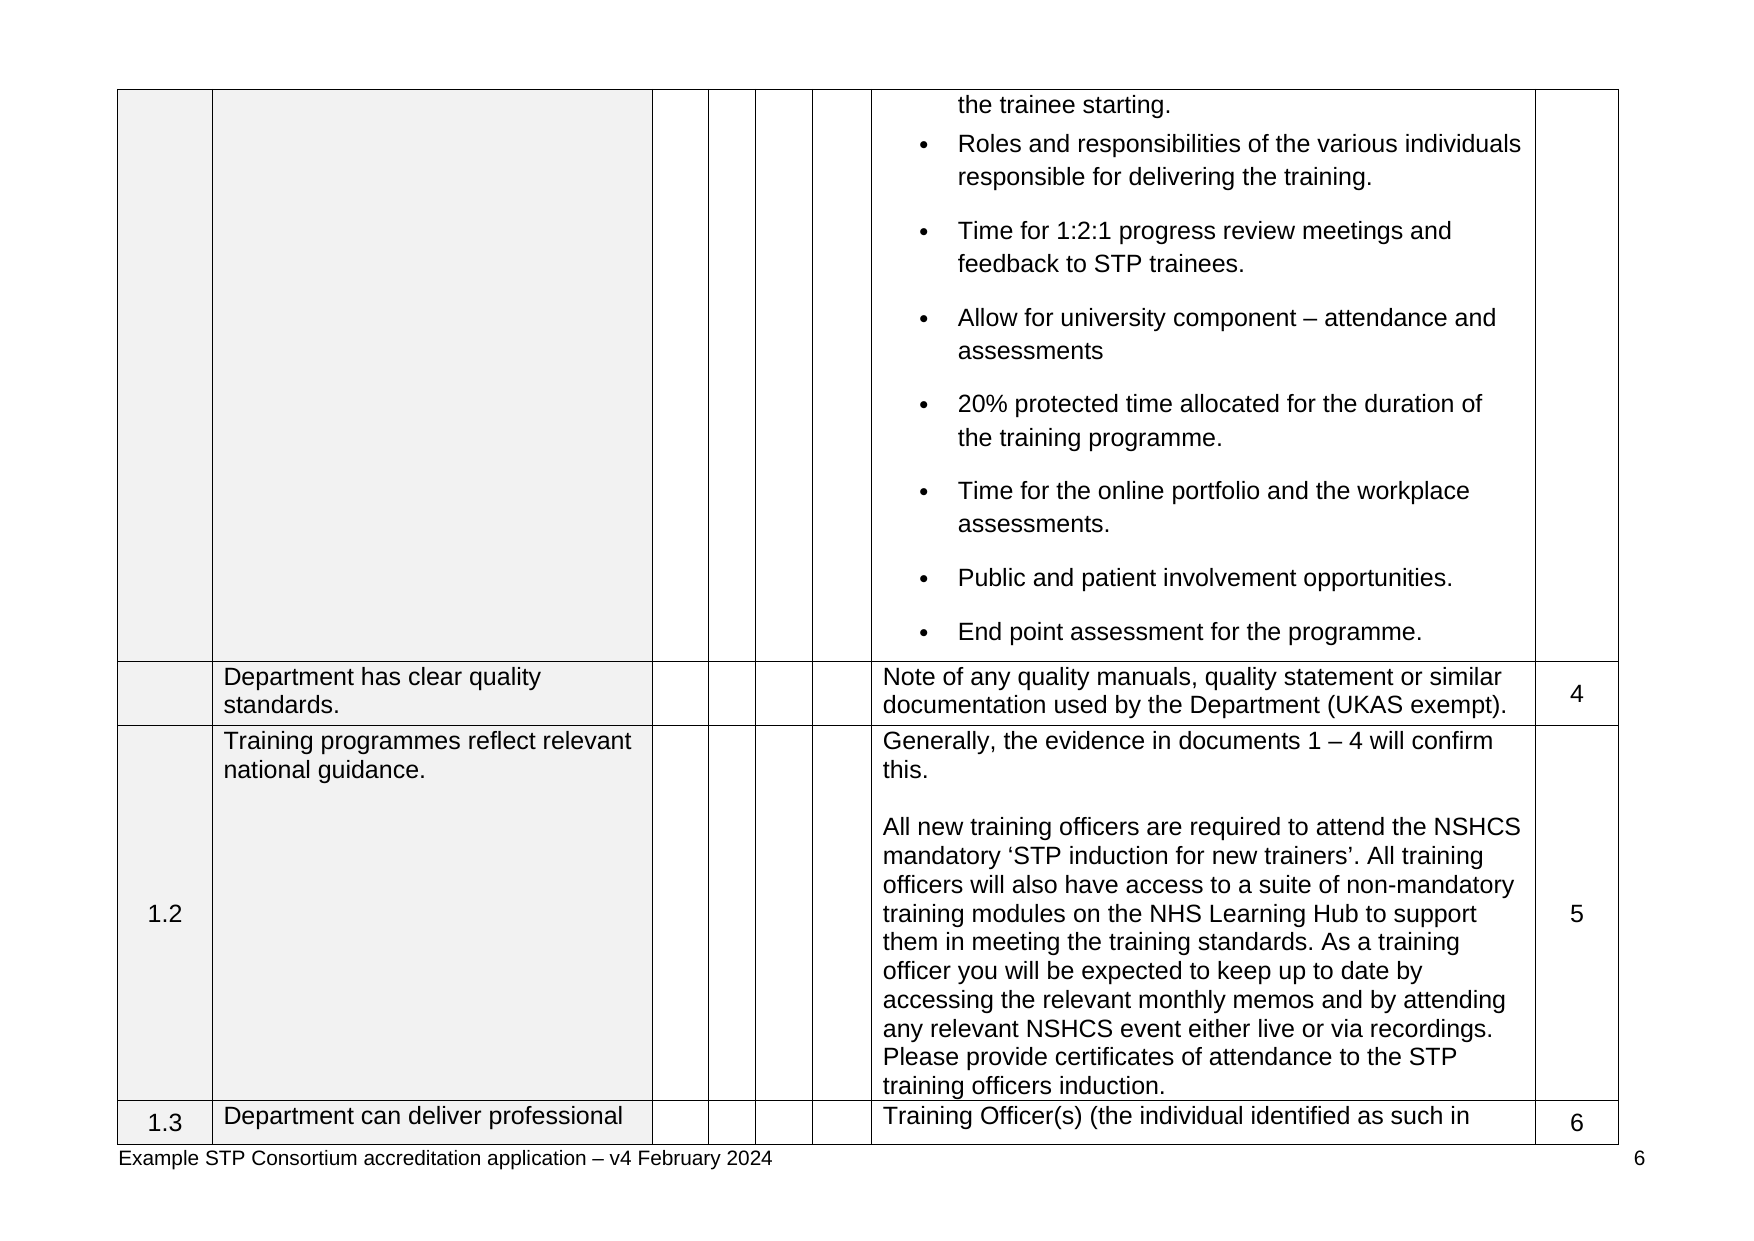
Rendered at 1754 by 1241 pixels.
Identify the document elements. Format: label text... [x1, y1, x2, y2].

table_cell 4 [1536, 662, 1618, 725]
table_cell [813, 1101, 871, 1144]
table_cell [653, 726, 708, 1100]
table_cell 1.3 [118, 1101, 212, 1144]
table_cell Note of any quality manuals, quality statement or similar documentation used by the Department (UKAS exempt). [872, 662, 1535, 725]
table_cell [653, 90, 708, 661]
table_cell [709, 662, 755, 725]
table_cell [709, 1101, 755, 1144]
table_cell 6 [1536, 1101, 1618, 1144]
table_cell [213, 90, 652, 661]
table_cell [709, 90, 755, 661]
table_cell 1.2 [118, 726, 212, 1100]
table_cell Training Officer(s) (the individual identified as such in [872, 1101, 1535, 1144]
table_cell [756, 1101, 812, 1144]
table_cell [756, 726, 812, 1100]
table_cell Department has clear quality standards. [213, 662, 652, 725]
table_cell the trainee starting. Roles and responsibilities of the various individuals responsible for delivering the training. Time for 1:2:1 progress review meetings and feedback to STP trainees. Allow for university component – attendance and assessments 20% protected time allocated for the duration of the training programme. Time for the online portfolio and the workplace assessments. Public and patient involvement opportunities. End point assessment for the programme. [872, 90, 1535, 661]
table_cell [653, 1101, 708, 1144]
table_cell 5 [1536, 726, 1618, 1100]
table_cell [709, 726, 755, 1100]
table_cell [813, 90, 871, 661]
table_cell Generally, the evidence in documents 1 – 4 will confirm this. All new training officers are required to attend the NSHCS mandatory ‘STP induction for new trainers’. All training officers will also have access to a suite of non-mandatory training modules on the NHS Learning Hub to support them in meeting the training standards. As a training officer you will be expected to keep up to date by accessing the relevant monthly memos and by attending any relevant NSHCS event either live or via recordings. Please provide certificates of attendance to the STP training officers induction. [872, 726, 1535, 1100]
table_cell [813, 726, 871, 1100]
table_cell Department can deliver professional [213, 1101, 652, 1144]
table_cell [1536, 90, 1618, 661]
table_cell [118, 90, 212, 661]
table_cell [756, 662, 812, 725]
table_cell Training programmes reflect relevant national guidance. [213, 726, 652, 1100]
table_cell [118, 662, 212, 725]
table_cell [813, 662, 871, 725]
table_cell [756, 90, 812, 661]
table_cell [653, 662, 708, 725]
